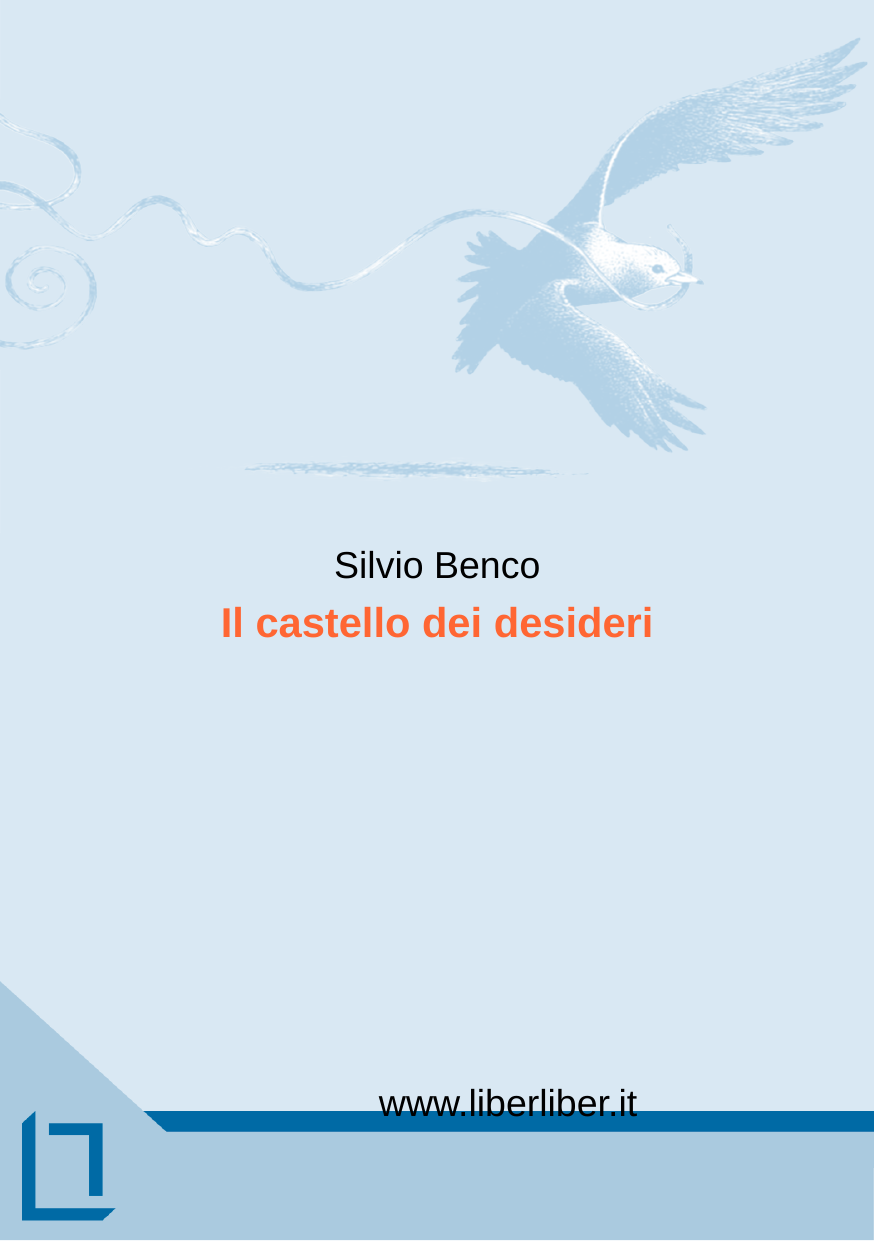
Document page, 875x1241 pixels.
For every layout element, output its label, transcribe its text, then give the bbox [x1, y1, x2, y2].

picture [0, 0, 874, 1241]
text Silvio Benco [94, 543, 779, 586]
text www.liberliber.it [331, 1081, 685, 1124]
text Il castello dei desideri [94, 598, 779, 646]
